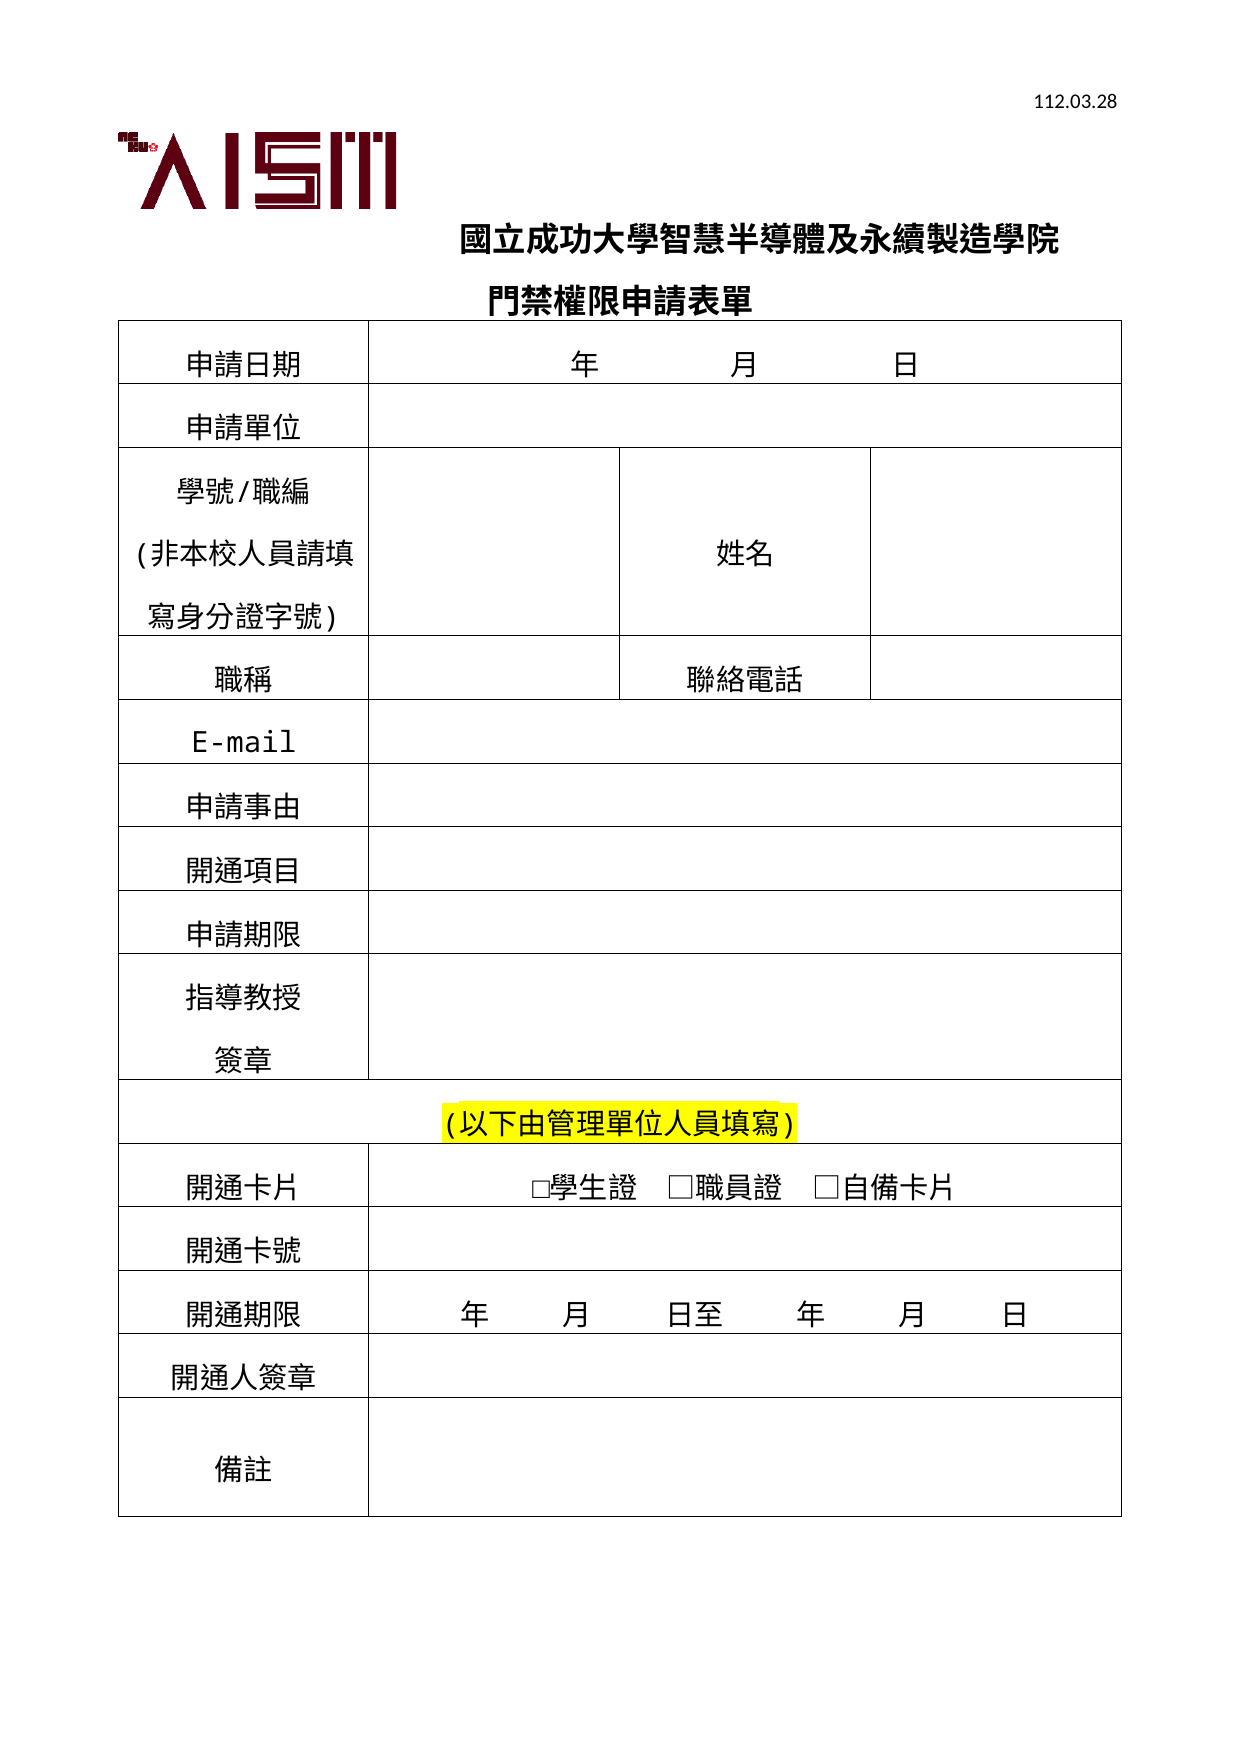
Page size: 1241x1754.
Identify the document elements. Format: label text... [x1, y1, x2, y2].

table_cell [369, 764, 1121, 826]
table_header 申請日期 [119, 321, 368, 383]
table_cell 姓名 [620, 448, 870, 635]
table_cell 開通卡號 [119, 1207, 368, 1270]
table_cell 開通卡片 [119, 1144, 368, 1206]
table_cell 聯絡電話 [620, 636, 870, 699]
table_cell [369, 384, 1121, 447]
table_cell 開通人簽章 [119, 1334, 368, 1397]
table_cell E-mail [119, 700, 368, 762]
table_cell 備註 [119, 1398, 368, 1516]
table_cell 學號/職編 (非本校人員請填寫身分證字號) [119, 448, 368, 635]
table_cell 申請單位 [119, 384, 368, 447]
table_cell [369, 827, 1121, 889]
table_cell [369, 448, 619, 635]
table_cell [369, 1207, 1121, 1270]
table_cell [369, 700, 1121, 762]
table_cell [871, 448, 1121, 635]
table_cell [369, 636, 619, 699]
table_cell [369, 891, 1121, 953]
text 門禁權限申請表單 [118, 257, 1122, 320]
table_cell 開通項目 [119, 827, 368, 889]
table_cell □學生證 □職員證 □自備卡片 [369, 1144, 1121, 1206]
table_cell 開通期限 [119, 1271, 368, 1333]
table_cell [369, 1334, 1121, 1397]
table_cell [369, 954, 1121, 1079]
table_cell 申請事由 [119, 764, 368, 826]
table_cell 年 月 日至 年 月 日 [369, 1271, 1121, 1333]
table_header 年 月 日 [369, 321, 1121, 383]
table_cell [871, 636, 1121, 699]
table_cell [369, 1398, 1121, 1516]
table_cell 指導教授 簽章 [119, 954, 368, 1079]
table_cell 申請期限 [119, 891, 368, 953]
text 國立成功大學智慧半導體及永續製造學院 [118, 132, 1122, 257]
table_cell (以下由管理單位人員填寫) [119, 1080, 1121, 1143]
table_cell 職稱 [119, 636, 368, 699]
